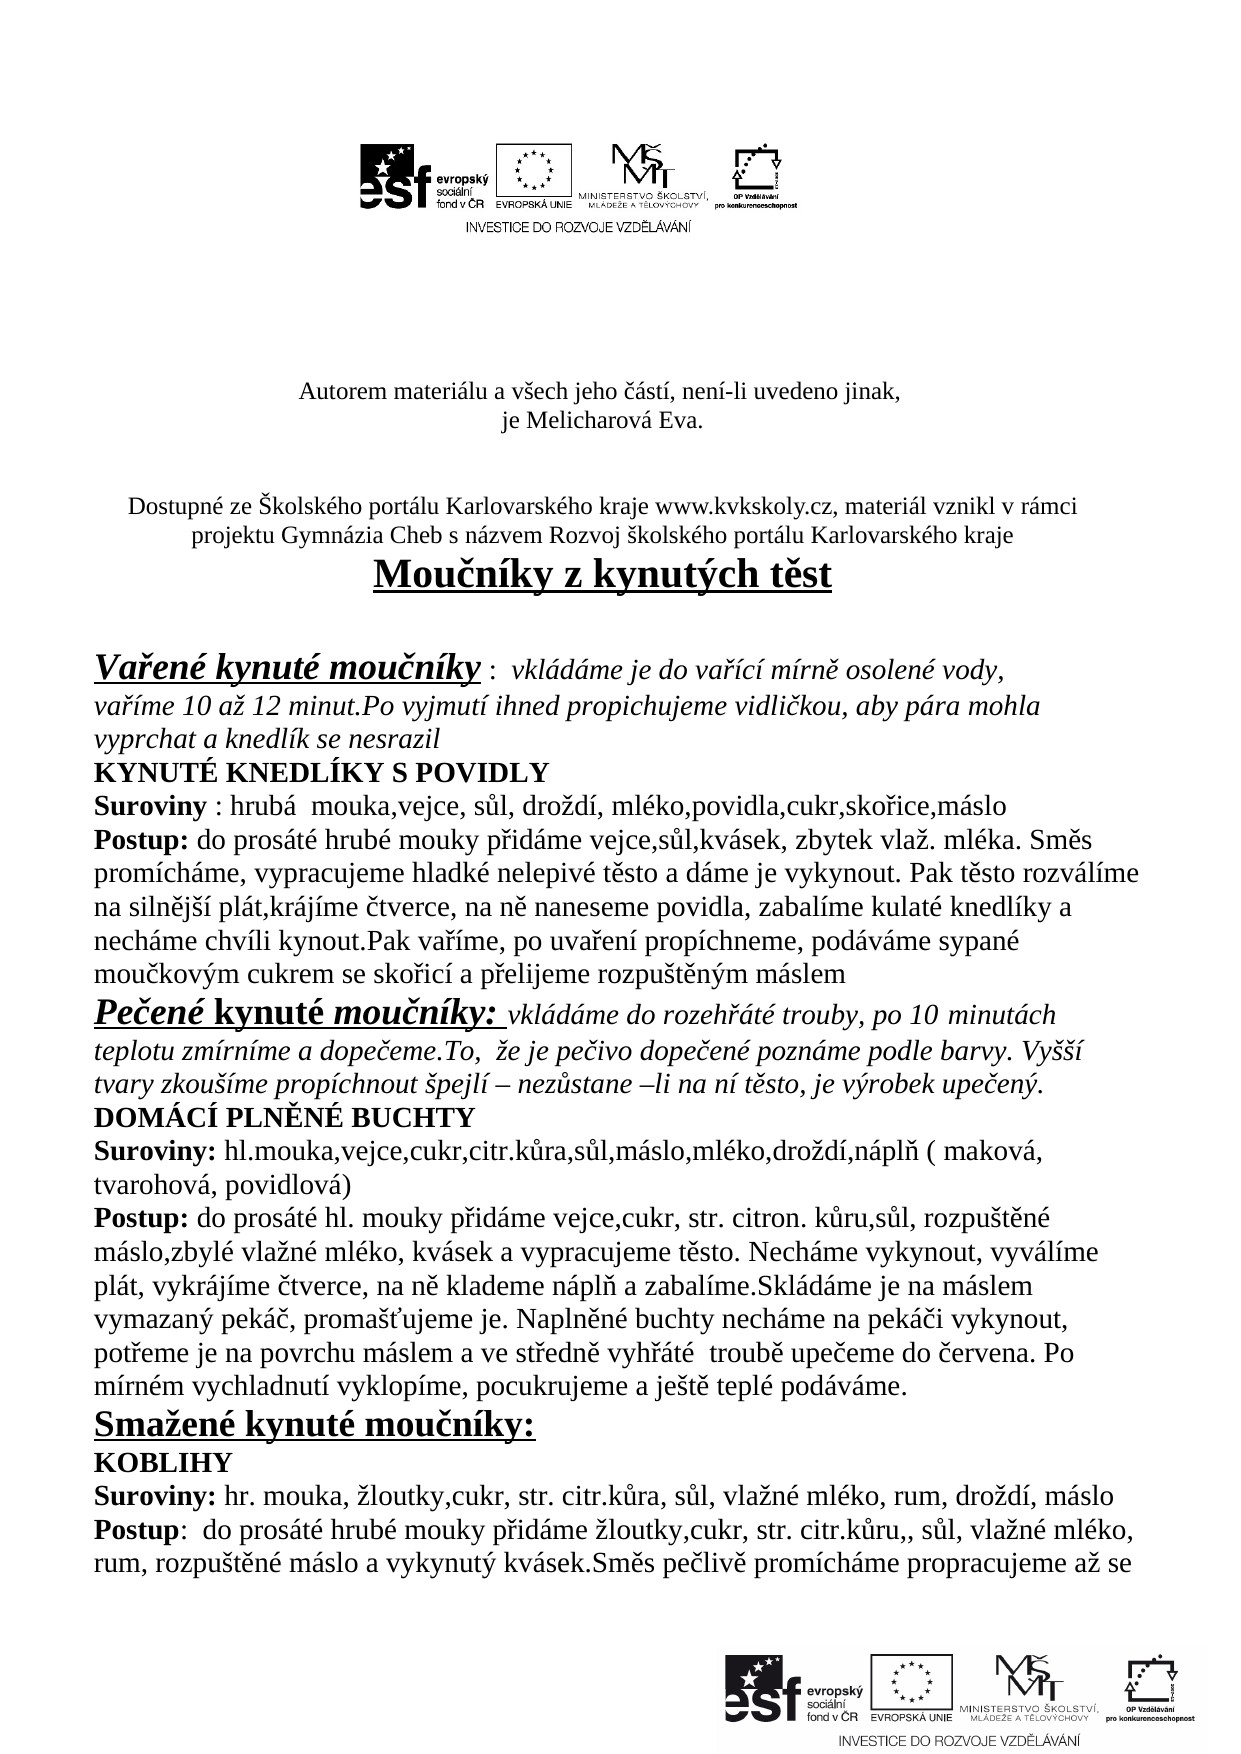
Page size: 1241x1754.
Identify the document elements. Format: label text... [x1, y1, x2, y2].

text Pečené kynuté moučníky: vkládáme do rozehřáté trouby, po 10 minutách teplotu zmírníme a dopečeme.To, že je pečivo dopečené poznáme podle barvy. Vyšší tvary zkoušíme propíchnout špejlí – nezůstane –li na ní těsto, je výrobek upečený. [94, 990, 1144, 1100]
text Autorem materiálu a všech jeho částí, není-li uvedeno jinak, je Melicharová Eva. [112, 376, 1093, 434]
text Suroviny: hl.mouka,vejce,cukr,citr.kůra,sůl,máslo,mléko,droždí,náplň ( maková, tvarohová, povidlová) [94, 1133, 1144, 1201]
text KYNUTÉ KNEDLÍKY S POVIDLY [94, 755, 1093, 788]
text Postup: do prosáté hrubé mouky přidáme vejce,sůl,kvásek, zbytek vlaž. mléka. Směs promícháme, vypracujeme hladké nelepivé těsto a dáme je vykynout. Pak těsto rozválíme na silnější plát,krájíme čtverce, na ně naneseme povidla, zabalíme kulaté knedlíky a necháme chvíli kynout.Pak vaříme, po uvaření propíchneme, podáváme sypané moučkovým cukrem se skořicí a přelijeme rozpuštěným máslem [94, 822, 1144, 990]
text DOMÁCÍ PLNĚNÉ BUCHTY [94, 1100, 1144, 1133]
text Smažené kynuté moučníky: [94, 1402, 1144, 1445]
text Suroviny: hr. mouka, žloutky,cukr, str. citr.kůra, sůl, vlažné mléko, rum, droždí, máslo [94, 1478, 1144, 1512]
text Moučníky z kynutých těst [112, 549, 1093, 597]
text Vařené kynuté moučníky : vkládáme je do vařící mírně osolené vody, vaříme 10 až 12 minut.Po vyjmutí ihned propichujeme vidličkou, aby pára mohla vyprchat a knedlík se nesrazil [94, 645, 1093, 755]
text Dostupné ze Školského portálu Karlovarského kraje www.kvkskoly.cz, materiál vznikl v rámci projektu Gymnázia Cheb s názvem Rozvoj školského portálu Karlovarského kraje [112, 491, 1093, 549]
text KOBLIHY [94, 1445, 1144, 1478]
text Postup: do prosáté hl. mouky přidáme vejce,cukr, str. citron. kůru,sůl, rozpuštěné máslo,zbylé vlažné mléko, kvásek a vypracujeme těsto. Necháme vykynout, vyválíme plát, vykrájíme čtverce, na ně klademe náplň a zabalíme.Skládáme je na máslem vymazaný pekáč, promašťujeme je. Naplněné buchty necháme na pekáči vykynout, potřeme je na povrchu máslem a ve středně vyhřáté troubě upečeme do červena. Po mírném vychladnutí vyklopíme, pocukrujeme a ještě teplé podáváme. [94, 1201, 1144, 1402]
text Suroviny : hrubá mouka,vejce, sůl, droždí, mléko,povidla,cukr,skořice,máslo [94, 788, 1144, 822]
text Postup: do prosáté hrubé mouky přidáme žloutky,cukr, str. citr.kůru,, sůl, vlažné mléko, rum, rozpuštěné máslo a vykynutý kvásek.Směs pečlivě promícháme propracujeme až se [94, 1512, 1144, 1579]
